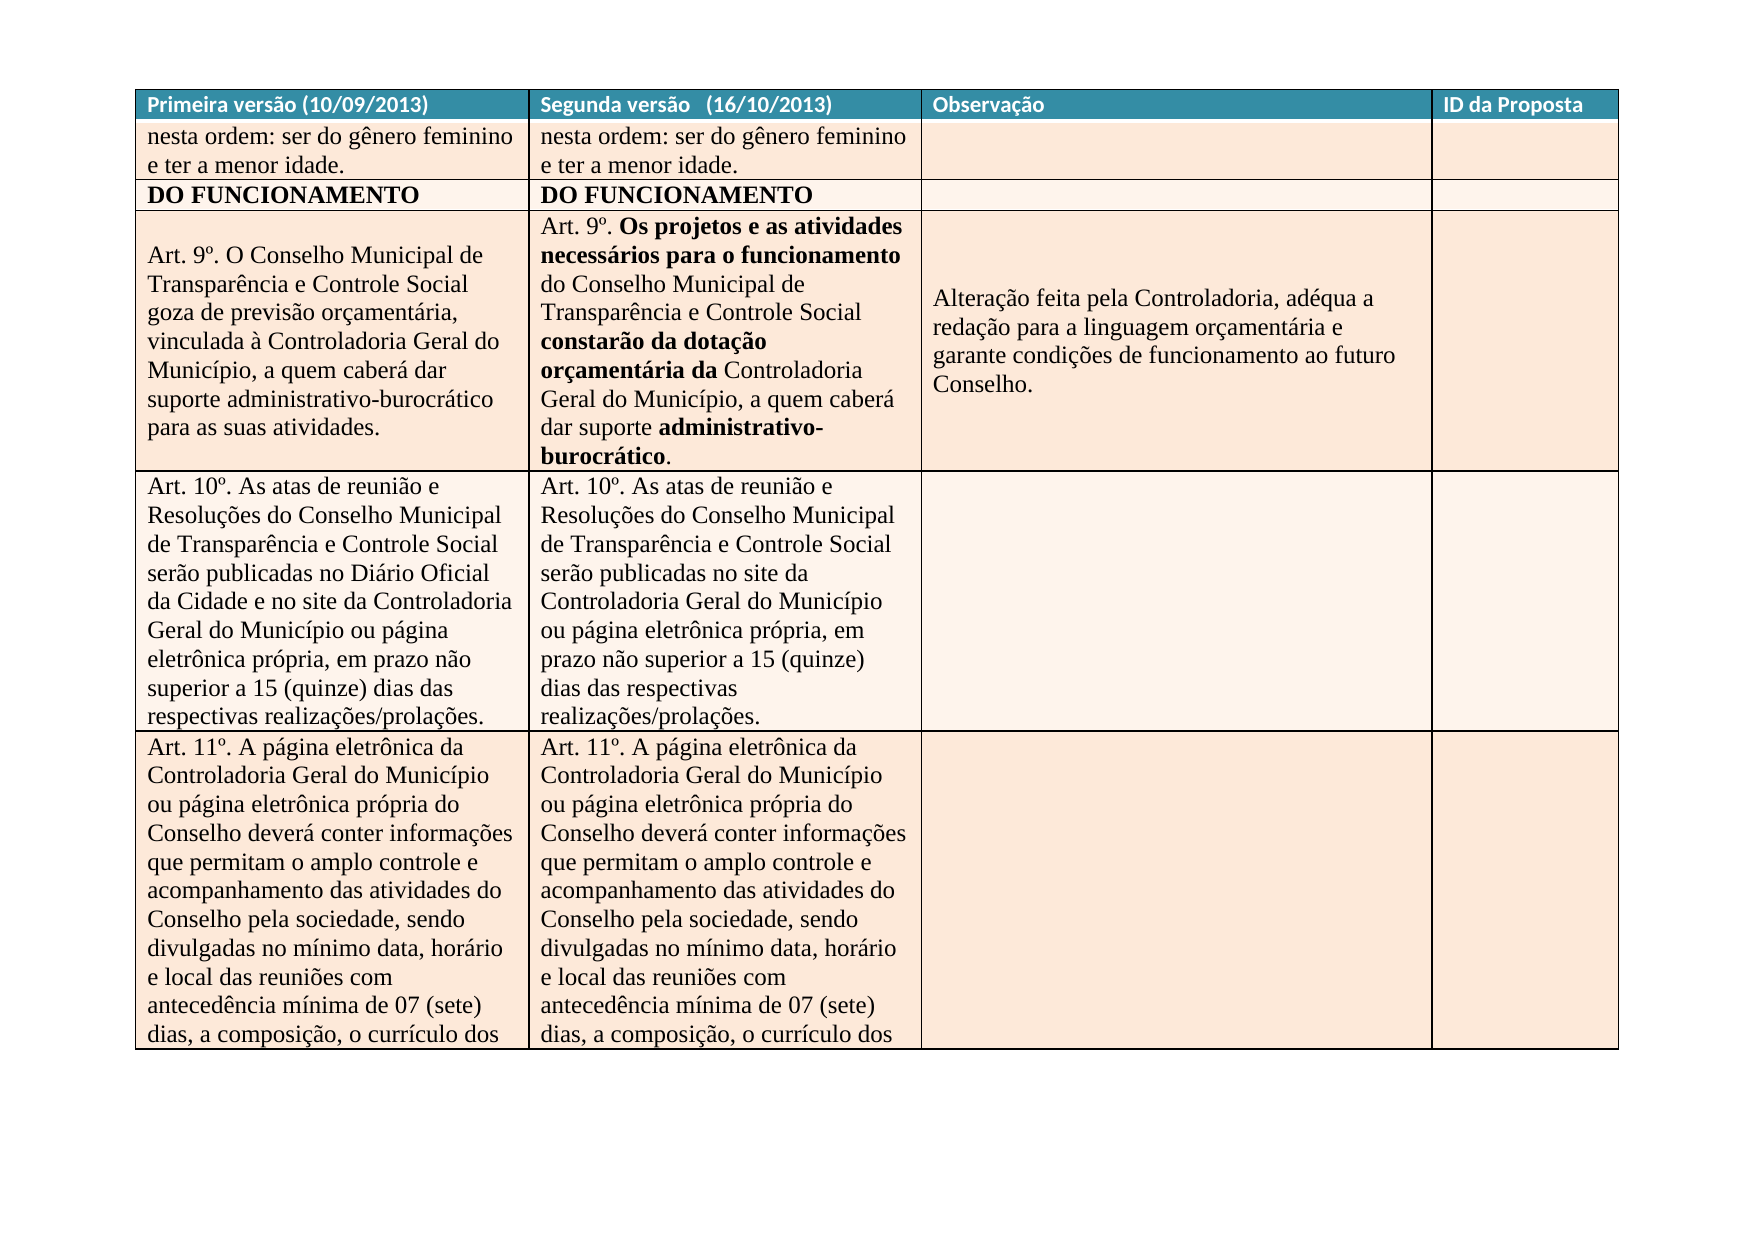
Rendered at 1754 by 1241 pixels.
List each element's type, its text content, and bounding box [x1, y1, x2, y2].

table_header ID da Proposta [1433, 90, 1618, 119]
table_cell [1433, 123, 1618, 179]
table_cell [1433, 472, 1618, 730]
table_cell Art. 10º. As atas de reunião e Resoluções do Conselho Municipal de Transparência e Controle Social serão publicadas no Diário Oficial da Cidade e no site da Controladoria Geral do Município ou página eletrônica própria, em prazo não superior a 15 (quinze) dias das respectivas realizações/prolações. [136, 472, 528, 730]
table_cell Art. 9º. Os projetos e as atividades necessários para o funcionamento do Conselho Municipal de Transparência e Controle Social constarão da dotação orçamentária da Controladoria Geral do Município, a quem caberá dar suporte administrativo-burocrático. [530, 211, 921, 470]
table_cell [922, 732, 1431, 1048]
table_cell nesta ordem: ser do gênero feminino e ter a menor idade. [530, 123, 921, 179]
table_cell [922, 472, 1431, 730]
table_cell [1433, 732, 1618, 1048]
table_cell [1433, 211, 1618, 470]
table_cell DO FUNCIONAMENTO [136, 180, 528, 209]
table_cell DO FUNCIONAMENTO [530, 180, 921, 209]
table_cell Art. 10º. As atas de reunião e Resoluções do Conselho Municipal de Transparência e Controle Social serão publicadas no site da Controladoria Geral do Município ou página eletrônica própria, em prazo não superior a 15 (quinze) dias das respectivas realizações/prolações. [530, 472, 921, 730]
table_cell [922, 180, 1431, 209]
table_cell Art. 9º. O Conselho Municipal de Transparência e Controle Social goza de previsão orçamentária, vinculada à Controladoria Geral do Município, a quem caberá dar suporte administrativo-burocrático para as suas atividades. [136, 211, 528, 470]
table_cell nesta ordem: ser do gênero feminino e ter a menor idade. [136, 123, 528, 179]
table_cell [1433, 180, 1618, 209]
table_cell [922, 123, 1431, 179]
table_cell Art. 11º. A página eletrônica da Controladoria Geral do Município ou página eletrônica própria do Conselho deverá conter informações que permitam o amplo controle e acompanhamento das atividades do Conselho pela sociedade, sendo divulgadas no mínimo data, horário e local das reuniões com antecedência mínima de 07 (sete) dias, a composição, o currículo dos [530, 732, 921, 1048]
table_cell Alteração feita pela Controladoria, adéqua a redação para a linguagem orçamentária e garante condições de funcionamento ao futuro Conselho. [922, 211, 1431, 470]
table_cell Art. 11º. A página eletrônica da Controladoria Geral do Município ou página eletrônica própria do Conselho deverá conter informações que permitam o amplo controle e acompanhamento das atividades do Conselho pela sociedade, sendo divulgadas no mínimo data, horário e local das reuniões com antecedência mínima de 07 (sete) dias, a composição, o currículo dos [136, 732, 528, 1048]
table_header Primeira versão (10/09/2013) [136, 90, 528, 119]
table_header Segunda versão (16/10/2013) [530, 90, 921, 119]
table_header Observação [922, 90, 1431, 119]
